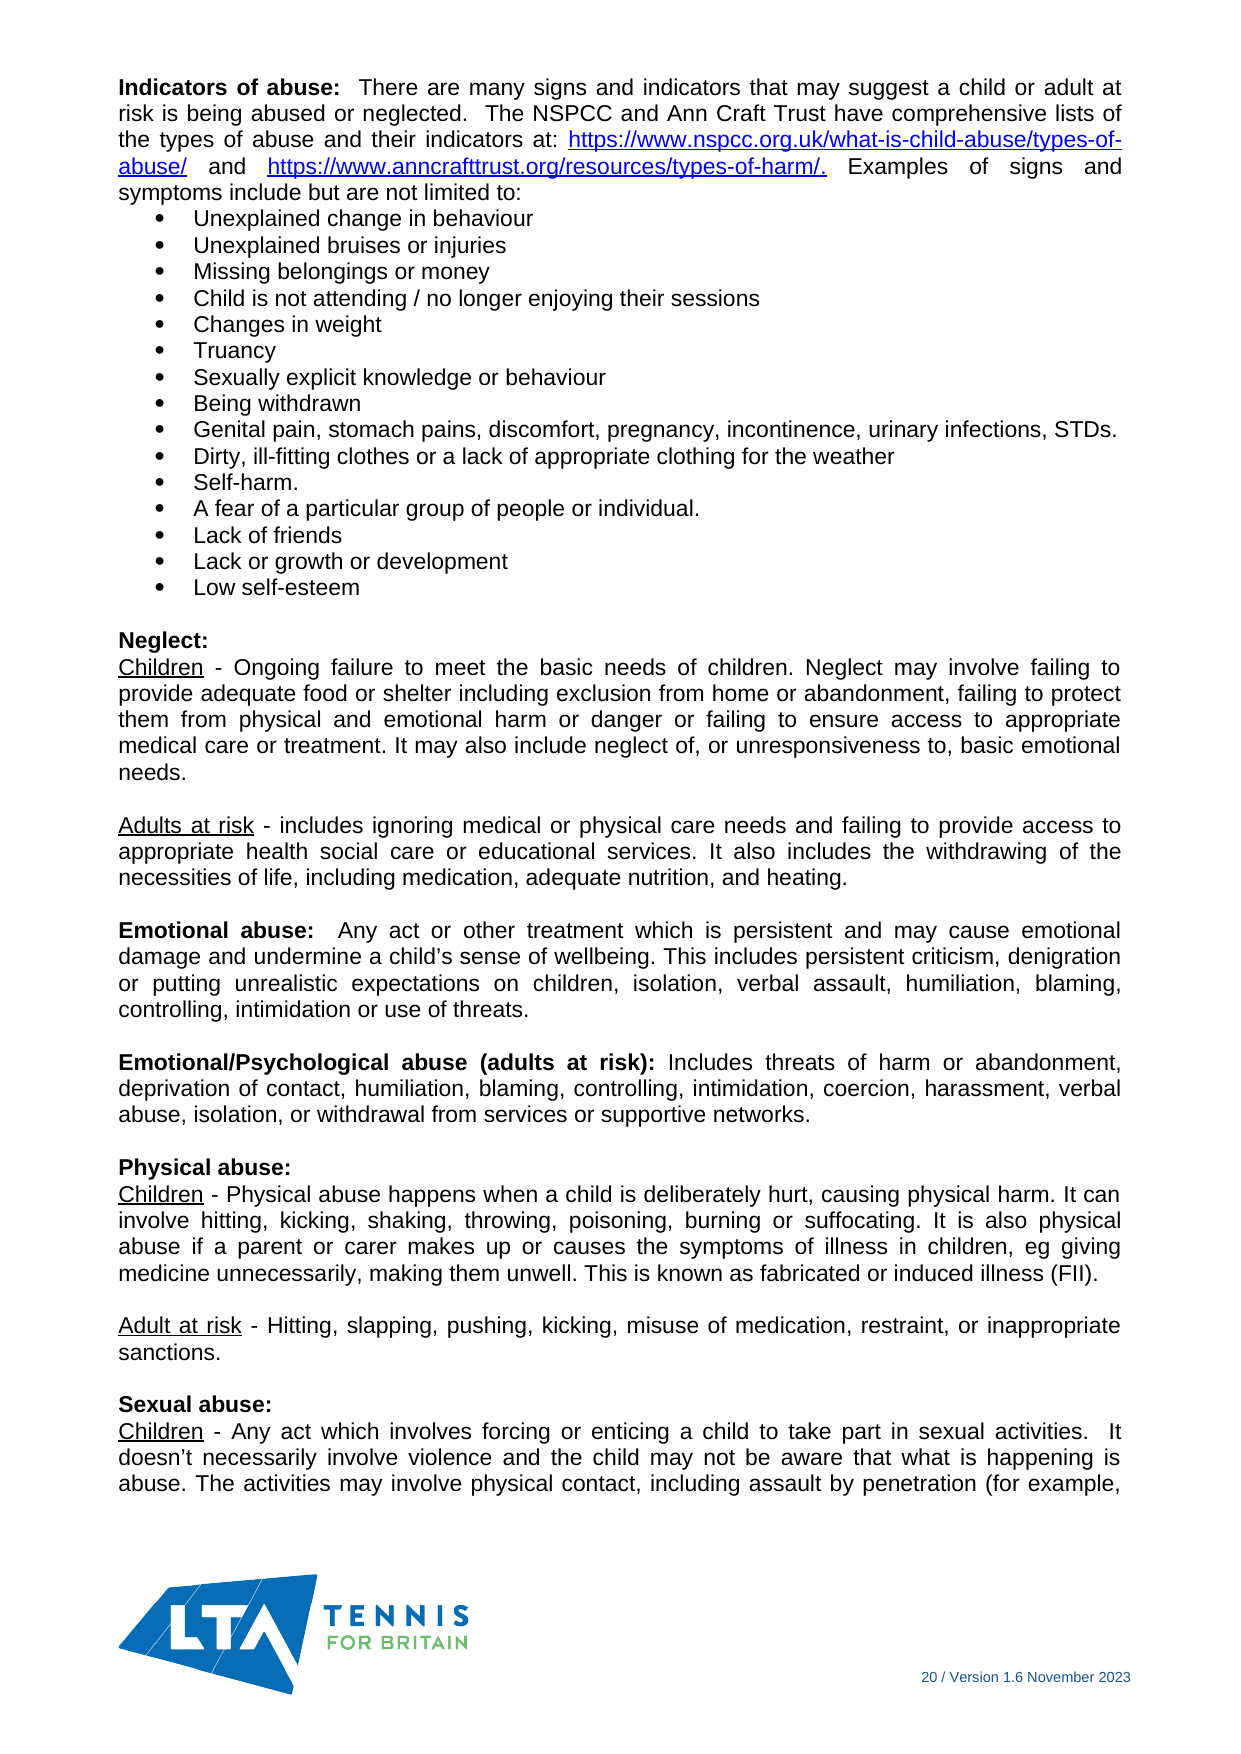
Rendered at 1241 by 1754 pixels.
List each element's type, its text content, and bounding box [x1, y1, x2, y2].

list Unexplained bruises or injuries [156, 232, 1122, 258]
text Children - Physical abuse happens when a child is deliberately hurt, causing physical harm. It can involve hitting, kicking, shaking, throwing, poisoning, burning or suffocating. It is also physical abuse if a parent or carer makes up or causes the symptoms of illness in children, eg giving medicine unnecessarily, making them unwell. This is known as fabricated or induced illness (FII). [118, 1181, 1122, 1286]
list Child is not attending / no longer enjoying their sessions [156, 284, 1122, 311]
text Emotional/Psychological abuse (adults at risk): Includes threats of harm or abandonment, deprivation of contact, humiliation, blaming, controlling, intimidation, coercion, harassment, verbal abuse, isolation, or withdrawal from services or supportive networks. [118, 1049, 1122, 1128]
text Children - Any act which involves forcing or enticing a child to take part in sexual activities. It doesn’t necessarily involve violence and the child may not be aware that what is happening is abuse. The activities may involve physical contact, including assault by penetration (for example, [118, 1418, 1122, 1497]
text Sexual abuse: [118, 1391, 1122, 1418]
list Unexplained change in behaviour [156, 205, 1122, 232]
text Emotional abuse: Any act or other treatment which is persistent and may cause emotional damage and undermine a child’s sense of wellbeing. This includes persistent criticism, denigration or putting unrealistic expectations on children, isolation, verbal assault, humiliation, blaming, controlling, intimidation or use of threats. [118, 917, 1122, 1022]
text Adults at risk - includes ignoring medical or physical care needs and failing to provide access to appropriate health social care or educational services. It also includes the withdrawing of the necessities of life, including medication, adequate nutrition, and heating. [118, 812, 1122, 891]
text Physical abuse: [118, 1154, 1122, 1181]
list Sexually explicit knowledge or behaviour [156, 363, 1122, 390]
list Lack or growth or development [156, 548, 1122, 574]
list Self-harm. [156, 469, 1122, 495]
list Being withdrawn [156, 390, 1122, 416]
list Low self-esteem [156, 574, 1122, 601]
list Missing belongings or money [156, 258, 1122, 284]
text Adult at risk - Hitting, slapping, pushing, kicking, misuse of medication, restraint, or inappropriate sanctions. [118, 1312, 1122, 1365]
text Neglect: [118, 627, 1122, 653]
list Dirty, ill-fitting clothes or a lack of appropriate clothing for the weather [156, 443, 1122, 469]
list Truancy [156, 337, 1122, 363]
list Genital pain, stomach pains, discomfort, pregnancy, incontinence, urinary infections, STDs. [156, 416, 1122, 443]
list Changes in weight [156, 311, 1122, 337]
list A fear of a particular group of people or individual. [156, 495, 1122, 522]
text Children - Ongoing failure to meet the basic needs of children. Neglect may involve failing to provide adequate food or shelter including exclusion from home or abandonment, failing to protect them from physical and emotional harm or danger or failing to ensure access to appropriate medical care or treatment. It may also include neglect of, or unresponsiveness to, basic emotional needs. [118, 653, 1122, 785]
list Lack of friends [156, 522, 1122, 548]
text Indicators of abuse: There are many signs and indicators that may suggest a child or adult at risk is being abused or neglected. The NSPCC and Ann Craft Trust have comprehensive lists of the types of abuse and their indicators at: https://www.nspcc.org.uk/what-is-child-abuse/types-of-abuse/ and https://www.anncrafttrust.org/resources/types-of-harm/. Examples of signs and symptoms include but are not limited to: [118, 74, 1122, 205]
